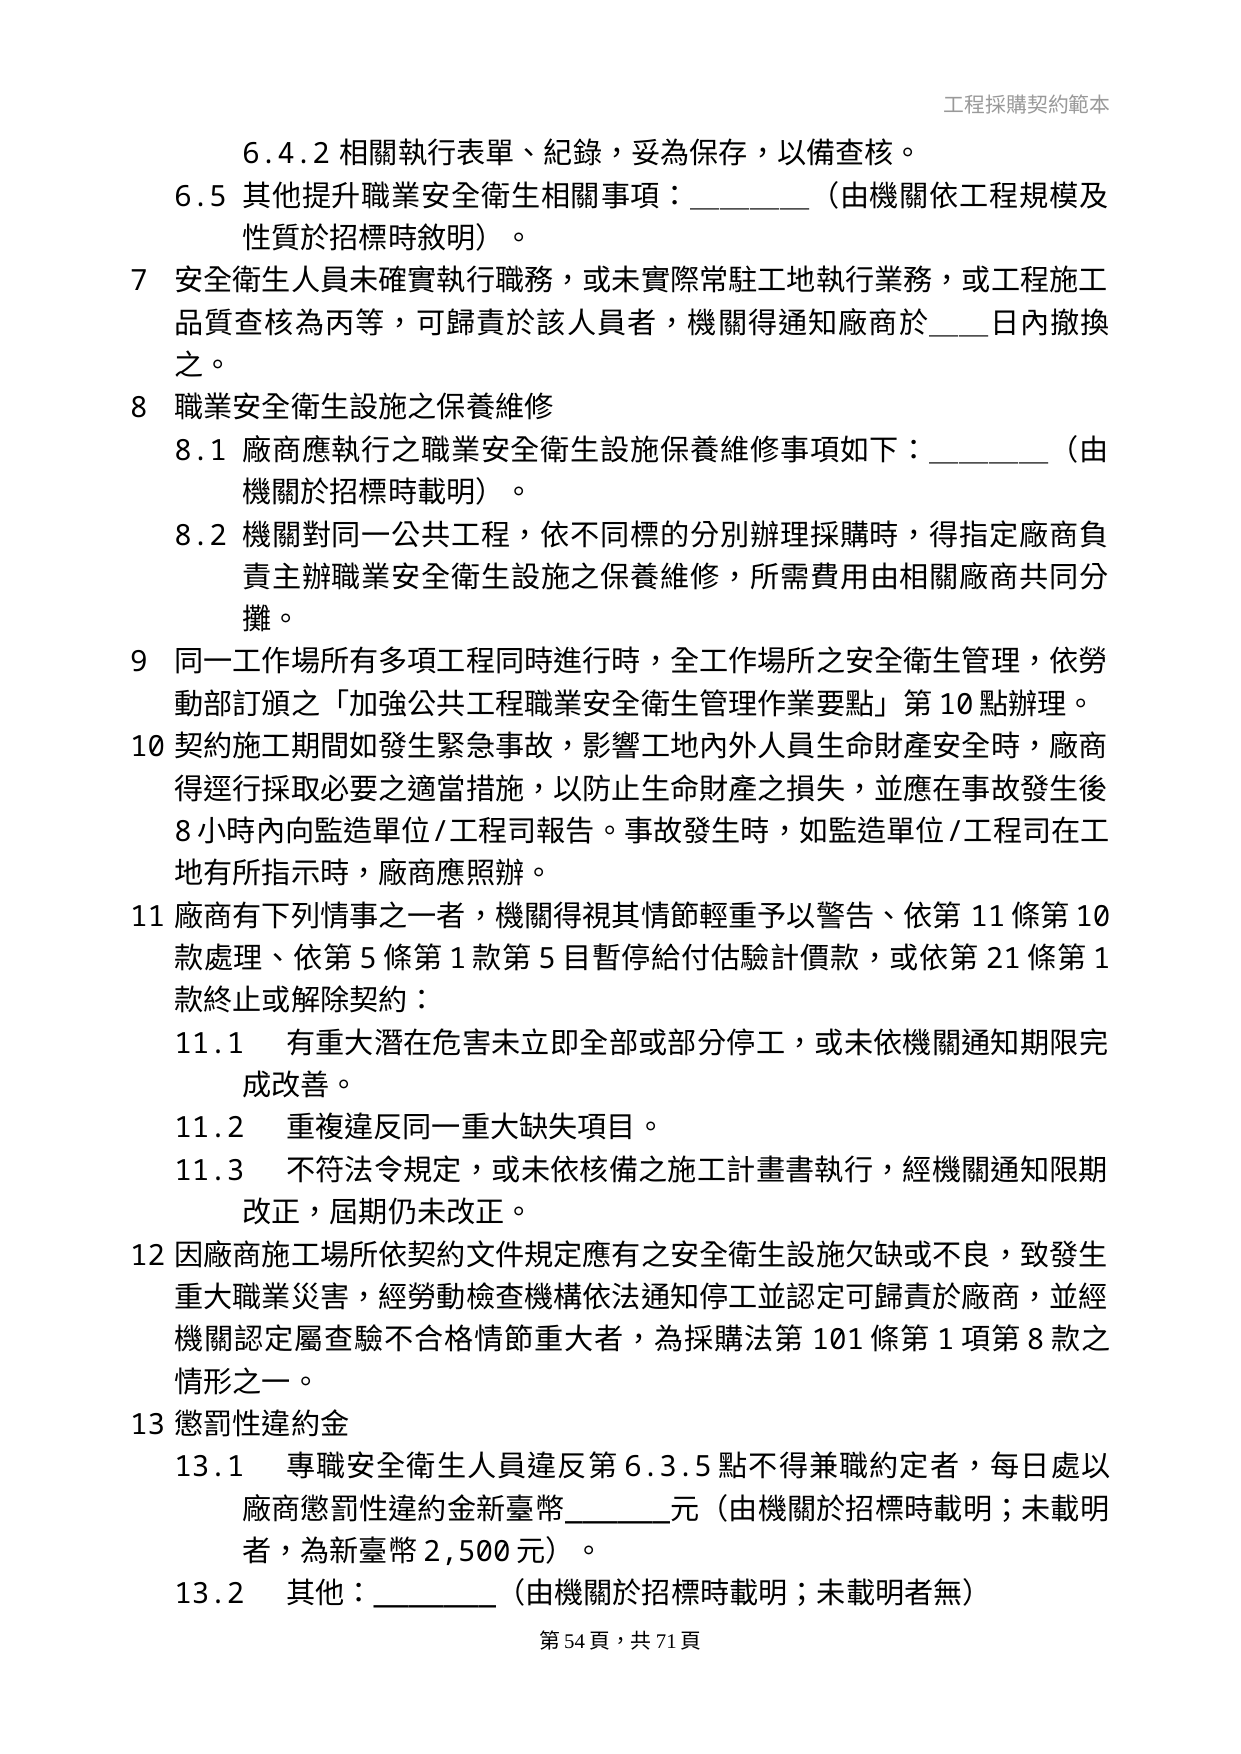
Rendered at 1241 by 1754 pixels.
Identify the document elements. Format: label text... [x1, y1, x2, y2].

list 機關對同一公共工程，依不同標的分別辦理採購時，得指定廠商負責主辦職業安全衛生設施之保養維修，所需費用由相關廠商共同分攤。 [174, 511, 1110, 638]
list 因廠商施工場所依契約文件規定應有之安全衛生設施欠缺或不良，致發生重大職業災害，經勞動檢查機構依法通知停工並認定可歸責於廠商，並經機關認定屬查驗不合格情節重大者，為採購法第101條第1項第8款之情形之一。 [130, 1231, 1110, 1400]
list 不符法令規定，或未依核備之施工計畫書執行，經機關通知限期改正，屆期仍未改正。 [174, 1146, 1110, 1231]
list 廠商有下列情事之一者，機關得視其情節輕重予以警告、依第11條第10款處理、依第5條第1款第5目暫停給付估驗計價款，或依第21條第1款終止或解除契約： [130, 892, 1110, 1019]
list 相關執行表單、紀錄，妥為保存，以備查核。 [242, 130, 1110, 172]
list 契約施工期間如發生緊急事故，影響工地內外人員生命財產安全時，廠商得逕行採取必要之適當措施，以防止生命財產之損失，並應在事故發生後8小時內向監造單位/工程司報告。事故發生時，如監造單位/工程司在工地有所指示時，廠商應照辦。 [130, 723, 1110, 892]
list 重複違反同一重大缺失項目。 [174, 1104, 1110, 1146]
list 專職安全衛生人員違反第6.3.5點不得兼職約定者，每日處以廠商懲罰性違約金新臺幣______元（由機關於招標時載明；未載明者，為新臺幣2,500元）。 [174, 1443, 1110, 1570]
list 其他：_______（由機關於招標時載明；未載明者無） [174, 1570, 1110, 1612]
list 職業安全衛生設施之保養維修 [130, 384, 1110, 426]
list 同一工作場所有多項工程同時進行時，全工作場所之安全衛生管理，依勞動部訂頒之「加強公共工程職業安全衛生管理作業要點」第10點辦理。 [130, 638, 1110, 723]
list 懲罰性違約金 [130, 1400, 1110, 1443]
list 有重大潛在危害未立即全部或部分停工，或未依機關通知期限完成改善。 [174, 1019, 1110, 1104]
list 廠商應執行之職業安全衛生設施保養維修事項如下：＿＿＿＿（由機關於招標時載明）。 [174, 426, 1110, 511]
list 安全衛生人員未確實執行職務，或未實際常駐工地執行業務，或工程施工品質查核為丙等，可歸責於該人員者，機關得通知廠商於＿＿日內撤換之。 [130, 257, 1110, 384]
list 其他提升職業安全衛生相關事項：＿＿＿＿（由機關依工程規模及性質於招標時敘明）。 [174, 172, 1110, 257]
